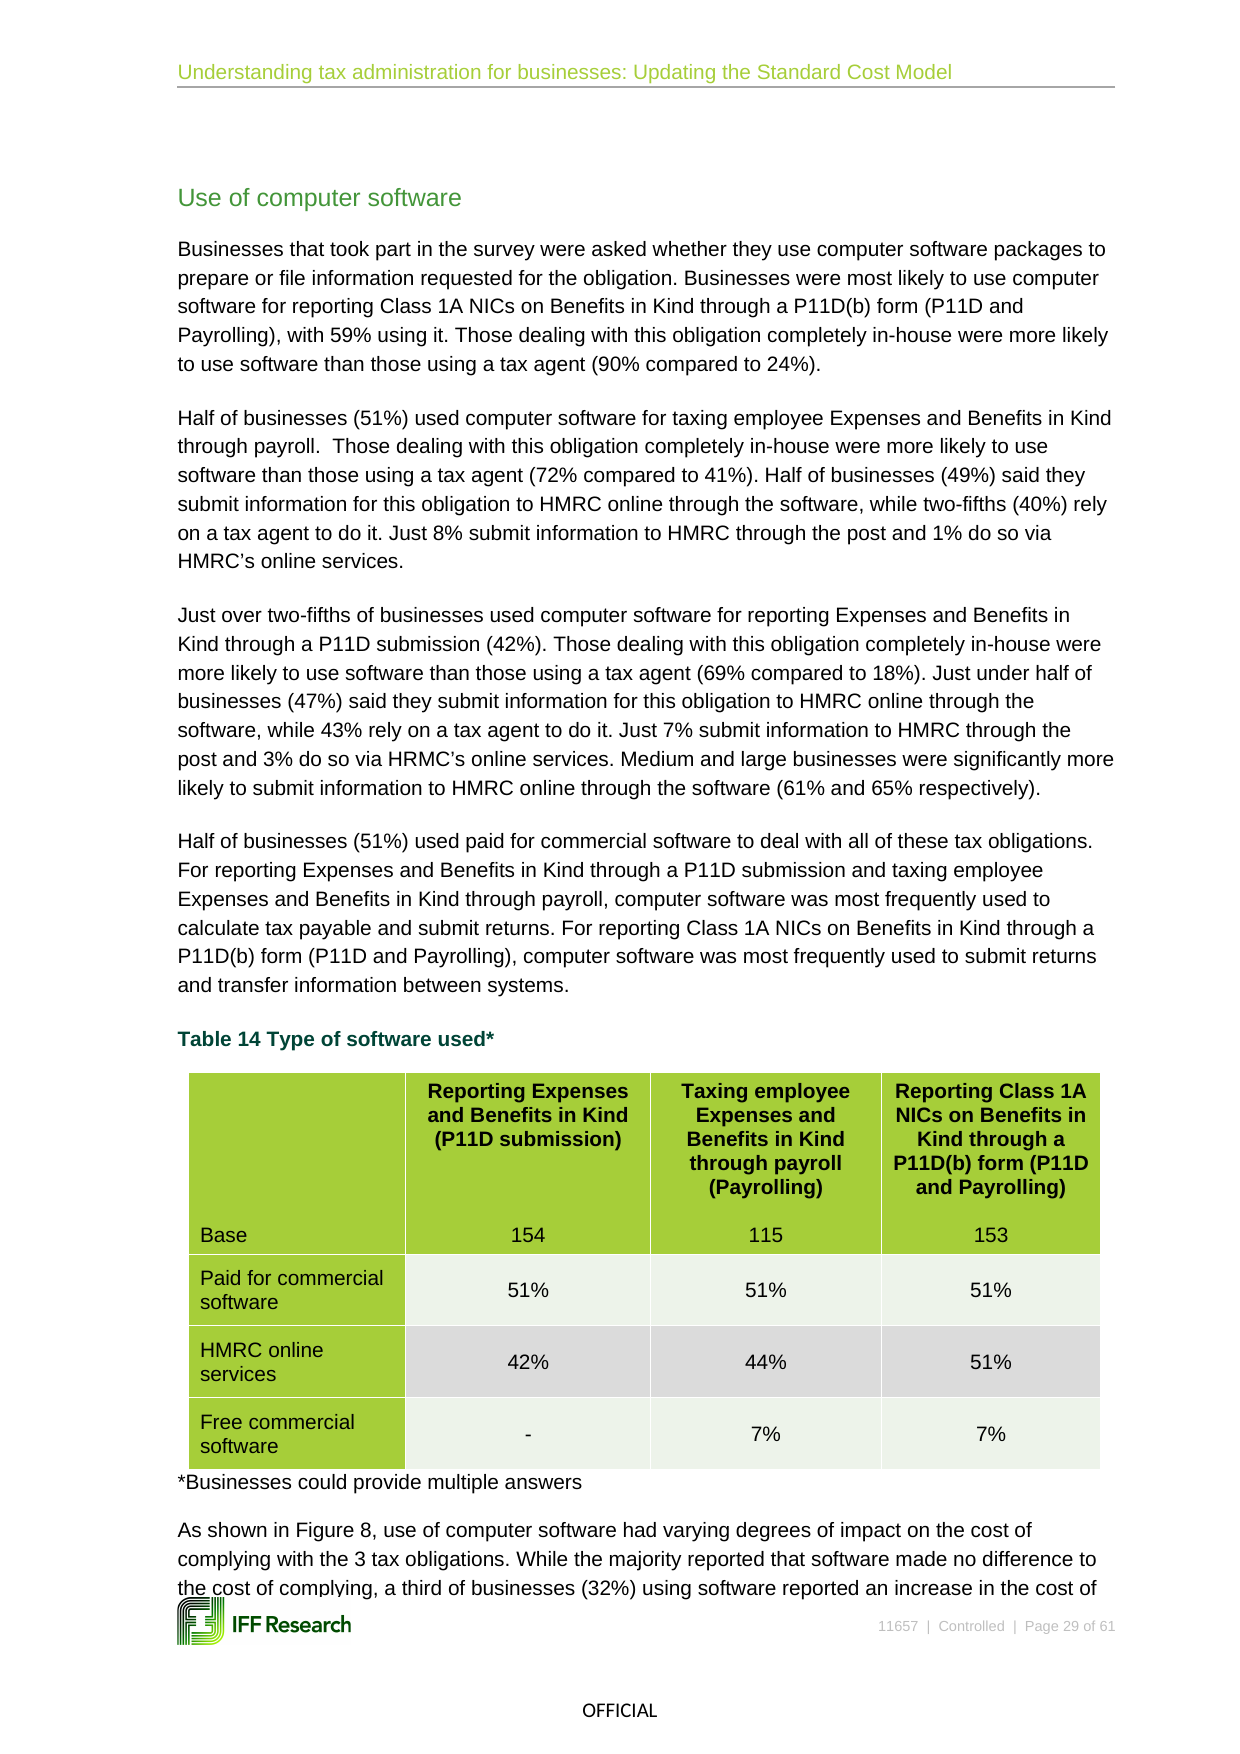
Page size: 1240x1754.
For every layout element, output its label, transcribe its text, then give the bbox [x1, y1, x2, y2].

table_header Reporting Class 1A NICs on Benefits in Kind through a P11D(b) form (P11D and Payrolling) 153 [882, 1073, 1100, 1254]
table_cell 42% [406, 1326, 650, 1397]
table_cell - [406, 1398, 650, 1469]
table_cell 51% [882, 1326, 1100, 1397]
table_header Reporting Expenses and Benefits in Kind (P11D submission) 154 [406, 1073, 650, 1254]
table_cell HMRC online services [189, 1326, 405, 1397]
text Just over two-fifths of businesses used computer software for reporting Expenses and Benefits in Kind through a P11D submission (42%). Those dealing with this obligation completely in-house were more likely to use software than those using a tax agent (69% compared to 18%). Just under half of businesses (47%) said they submit information for this obligation to HMRC online through the software, while 43% rely on a tax agent to do it. Just 7% submit information to HMRC through the post and 3% do so via HRMC’s online services. Medium and large businesses were significantly more likely to submit information to HMRC online through the software (61% and 65% respectively). [177, 603, 1115, 799]
text Businesses that took part in the survey were asked whether they use computer software packages to prepare or file information requested for the obligation. Businesses were most likely to use computer software for reporting Class 1A NICs on Benefits in Kind through a P11D(b) form (P11D and Payrolling), with 59% using it. Those dealing with this obligation completely in-house were more likely to use software than those using a tax agent (90% compared to 24%). [177, 237, 1115, 376]
text Table 14 Type of software used* [177, 1027, 1115, 1051]
table_cell 51% [651, 1255, 881, 1325]
table_cell 44% [651, 1326, 881, 1397]
table_cell Free commercial software [189, 1398, 405, 1469]
text *Businesses could provide multiple answers [177, 1470, 1115, 1494]
table_cell 7% [882, 1398, 1100, 1469]
table_header Taxing employee Expenses and Benefits in Kind through payroll (Payrolling) 115 [651, 1073, 881, 1254]
table_cell Paid for commercial software [189, 1255, 405, 1325]
text Half of businesses (51%) used computer software for taxing employee Expenses and Benefits in Kind through payroll. Those dealing with this obligation completely in-house were more likely to use software than those using a tax agent (72% compared to 41%). Half of businesses (49%) said they submit information for this obligation to HMRC online through the software, while two-fifths (40%) rely on a tax agent to do it. Just 8% submit information to HMRC through the post and 1% do so via HMRC’s online services. [177, 406, 1115, 573]
table_cell 7% [651, 1398, 881, 1469]
table_cell 51% [406, 1255, 650, 1325]
subtitle Use of computer software [177, 183, 1115, 212]
table_cell 51% [882, 1255, 1100, 1325]
table_header Base [189, 1073, 405, 1254]
text As shown in Figure 8, use of computer software had varying degrees of impact on the cost of complying with the 3 tax obligations. While the majority reported that software made no difference to the cost of complying, a third of businesses (32%) using software reported an increase in the cost of [177, 1518, 1115, 1599]
text Half of businesses (51%) used paid for commercial software to deal with all of these tax obligations. For reporting Expenses and Benefits in Kind through a P11D submission and taxing employee Expenses and Benefits in Kind through payroll, computer software was most frequently used to calculate tax payable and submit returns. For reporting Class 1A NICs on Benefits in Kind through a P11D(b) form (P11D and Payrolling), computer software was most frequently used to submit returns and transfer information between systems. [177, 829, 1115, 997]
